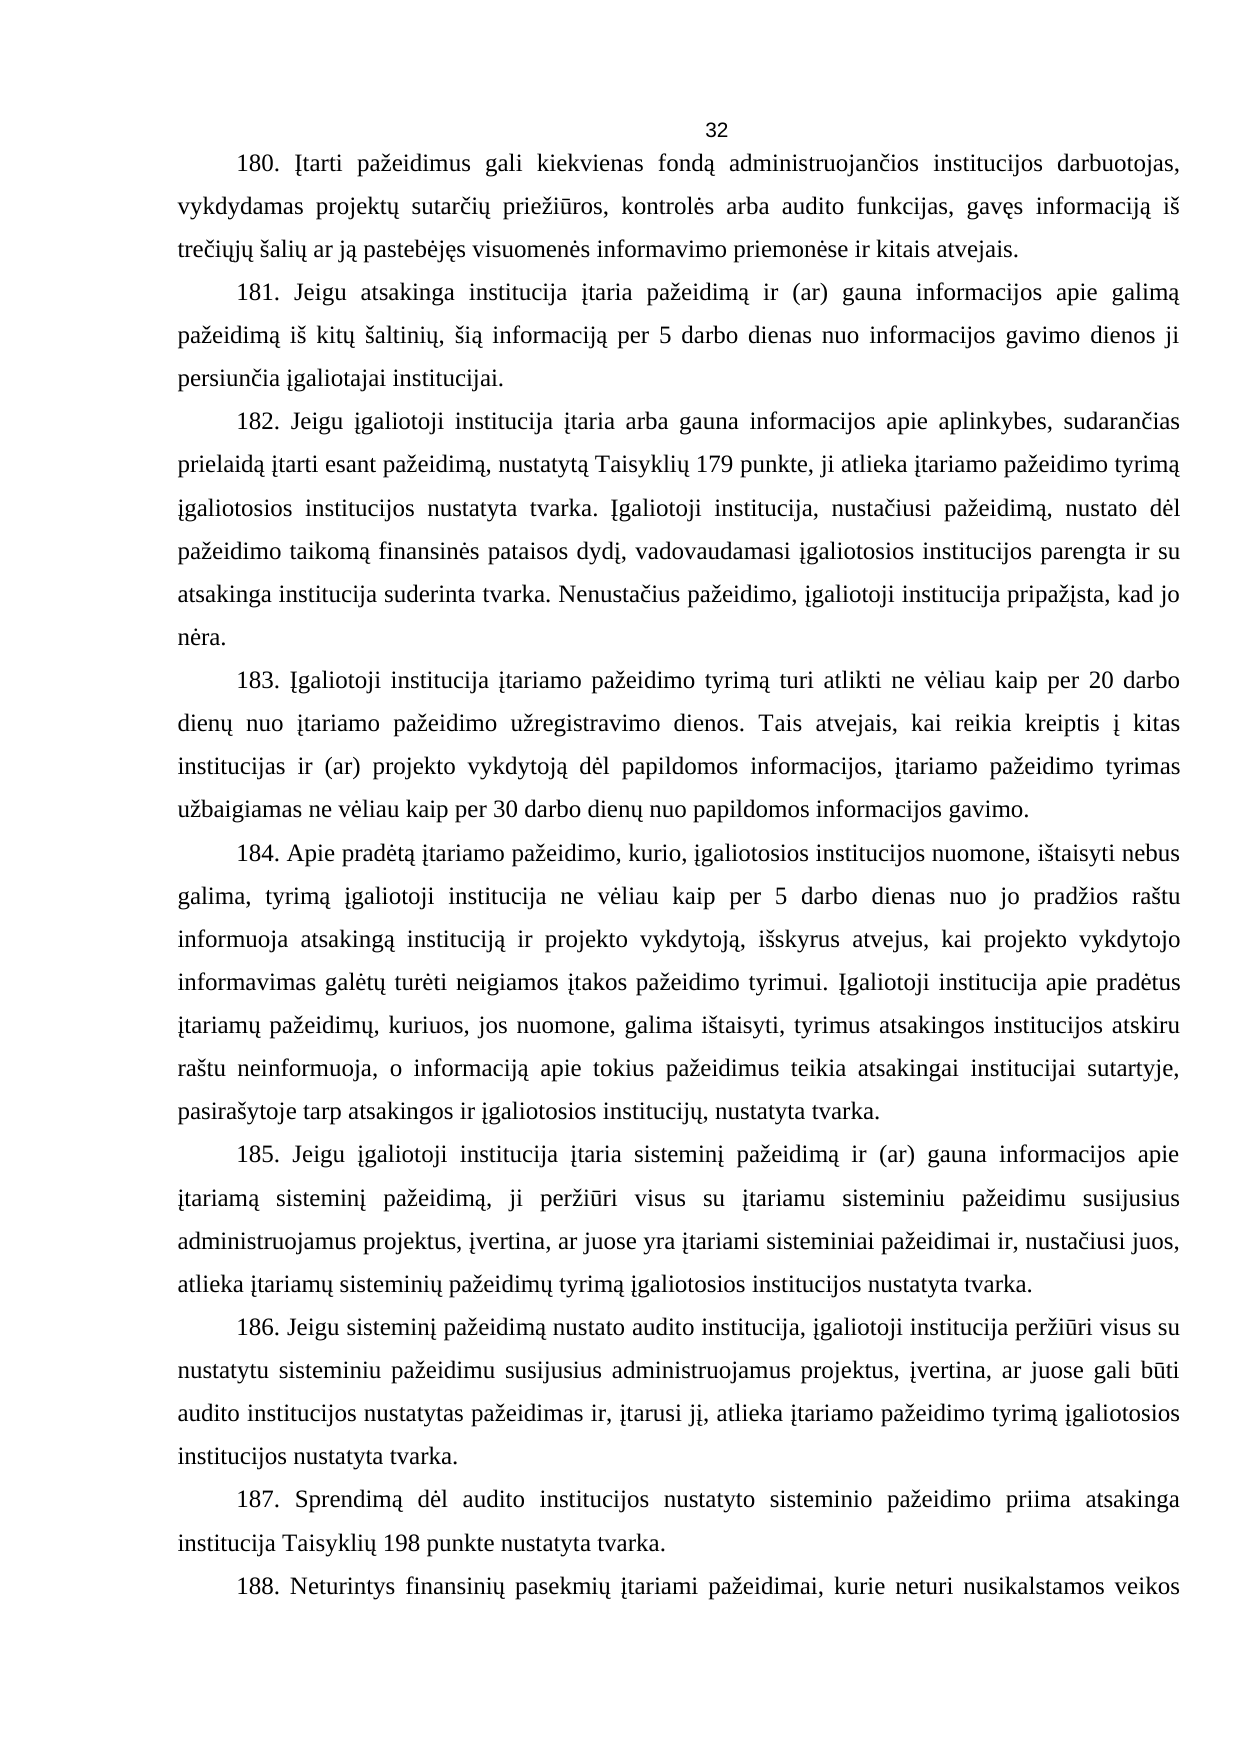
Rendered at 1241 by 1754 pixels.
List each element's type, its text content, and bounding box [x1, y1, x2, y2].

text 187. Sprendimą dėl audito institucijos nustatyto sisteminio pažeidimo priima atsakinga institucija Taisyklių 198 punkte nustatyta tvarka. [177, 1484, 1181, 1556]
text 186. Jeigu sisteminį pažeidimą nustato audito institucija, įgaliotoji institucija peržiūri visus su nustatytu sisteminiu pažeidimu susijusius administruojamus projektus, įvertina, ar juose gali būti audito institucijos nustatytas pažeidimas ir, įtarusi jį, atlieka įtariamo pažeidimo tyrimą įgaliotosios institucijos nustatyta tvarka. [177, 1312, 1181, 1470]
text 184. Apie pradėtą įtariamo pažeidimo, kurio, įgaliotosios institucijos nuomone, ištaisyti nebus galima, tyrimą įgaliotoji institucija ne vėliau kaip per 5 darbo dienas nuo jo pradžios raštu informuoja atsakingą instituciją ir projekto vykdytoją, išskyrus atvejus, kai projekto vykdytojo informavimas galėtų turėti neigiamos įtakos pažeidimo tyrimui. Įgaliotoji institucija apie pradėtus įtariamų pažeidimų, kuriuos, jos nuomone, galima ištaisyti, tyrimus atsakingos institucijos atskiru raštu neinformuoja, o informaciją apie tokius pažeidimus teikia atsakingai institucijai sutartyje, pasirašytoje tarp atsakingos ir įgaliotosios institucijų, nustatyta tvarka. [177, 838, 1181, 1125]
text 183. Įgaliotoji institucija įtariamo pažeidimo tyrimą turi atlikti ne vėliau kaip per 20 darbo dienų nuo įtariamo pažeidimo užregistravimo dienos. Tais atvejais, kai reikia kreiptis į kitas institucijas ir (ar) projekto vykdytoją dėl papildomos informacijos, įtariamo pažeidimo tyrimas užbaigiamas ne vėliau kaip per 30 darbo dienų nuo papildomos informacijos gavimo. [177, 665, 1181, 823]
text 188. Neturintys finansinių pasekmių įtariami pažeidimai, kurie neturi nusikalstamos veikos [177, 1571, 1181, 1599]
text 182. Jeigu įgaliotoji institucija įtaria arba gauna informacijos apie aplinkybes, sudarančias prielaidą įtarti esant pažeidimą, nustatytą Taisyklių 179 punkte, ji atlieka įtariamo pažeidimo tyrimą įgaliotosios institucijos nustatyta tvarka. Įgaliotoji institucija, nustačiusi pažeidimą, nustato dėl pažeidimo taikomą finansinės pataisos dydį, vadovaudamasi įgaliotosios institucijos parengta ir su atsakinga institucija suderinta tvarka. Nenustačius pažeidimo, įgaliotoji institucija pripažįsta, kad jo nėra. [177, 406, 1181, 651]
text 180. Įtarti pažeidimus gali kiekvienas fondą administruojančios institucijos darbuotojas, vykdydamas projektų sutarčių priežiūros, kontrolės arba audito funkcijas, gavęs informaciją iš trečiųjų šalių ar ją pastebėjęs visuomenės informavimo priemonėse ir kitais atvejais. [177, 148, 1181, 263]
text 181. Jeigu atsakinga institucija įtaria pažeidimą ir (ar) gauna informacijos apie galimą pažeidimą iš kitų šaltinių, šią informaciją per 5 darbo dienas nuo informacijos gavimo dienos ji persiunčia įgaliotajai institucijai. [177, 277, 1181, 392]
text 185. Jeigu įgaliotoji institucija įtaria sisteminį pažeidimą ir (ar) gauna informacijos apie įtariamą sisteminį pažeidimą, ji peržiūri visus su įtariamu sisteminiu pažeidimu susijusius administruojamus projektus, įvertina, ar juose yra įtariami sisteminiai pažeidimai ir, nustačiusi juos, atlieka įtariamų sisteminių pažeidimų tyrimą įgaliotosios institucijos nustatyta tvarka. [177, 1139, 1181, 1298]
